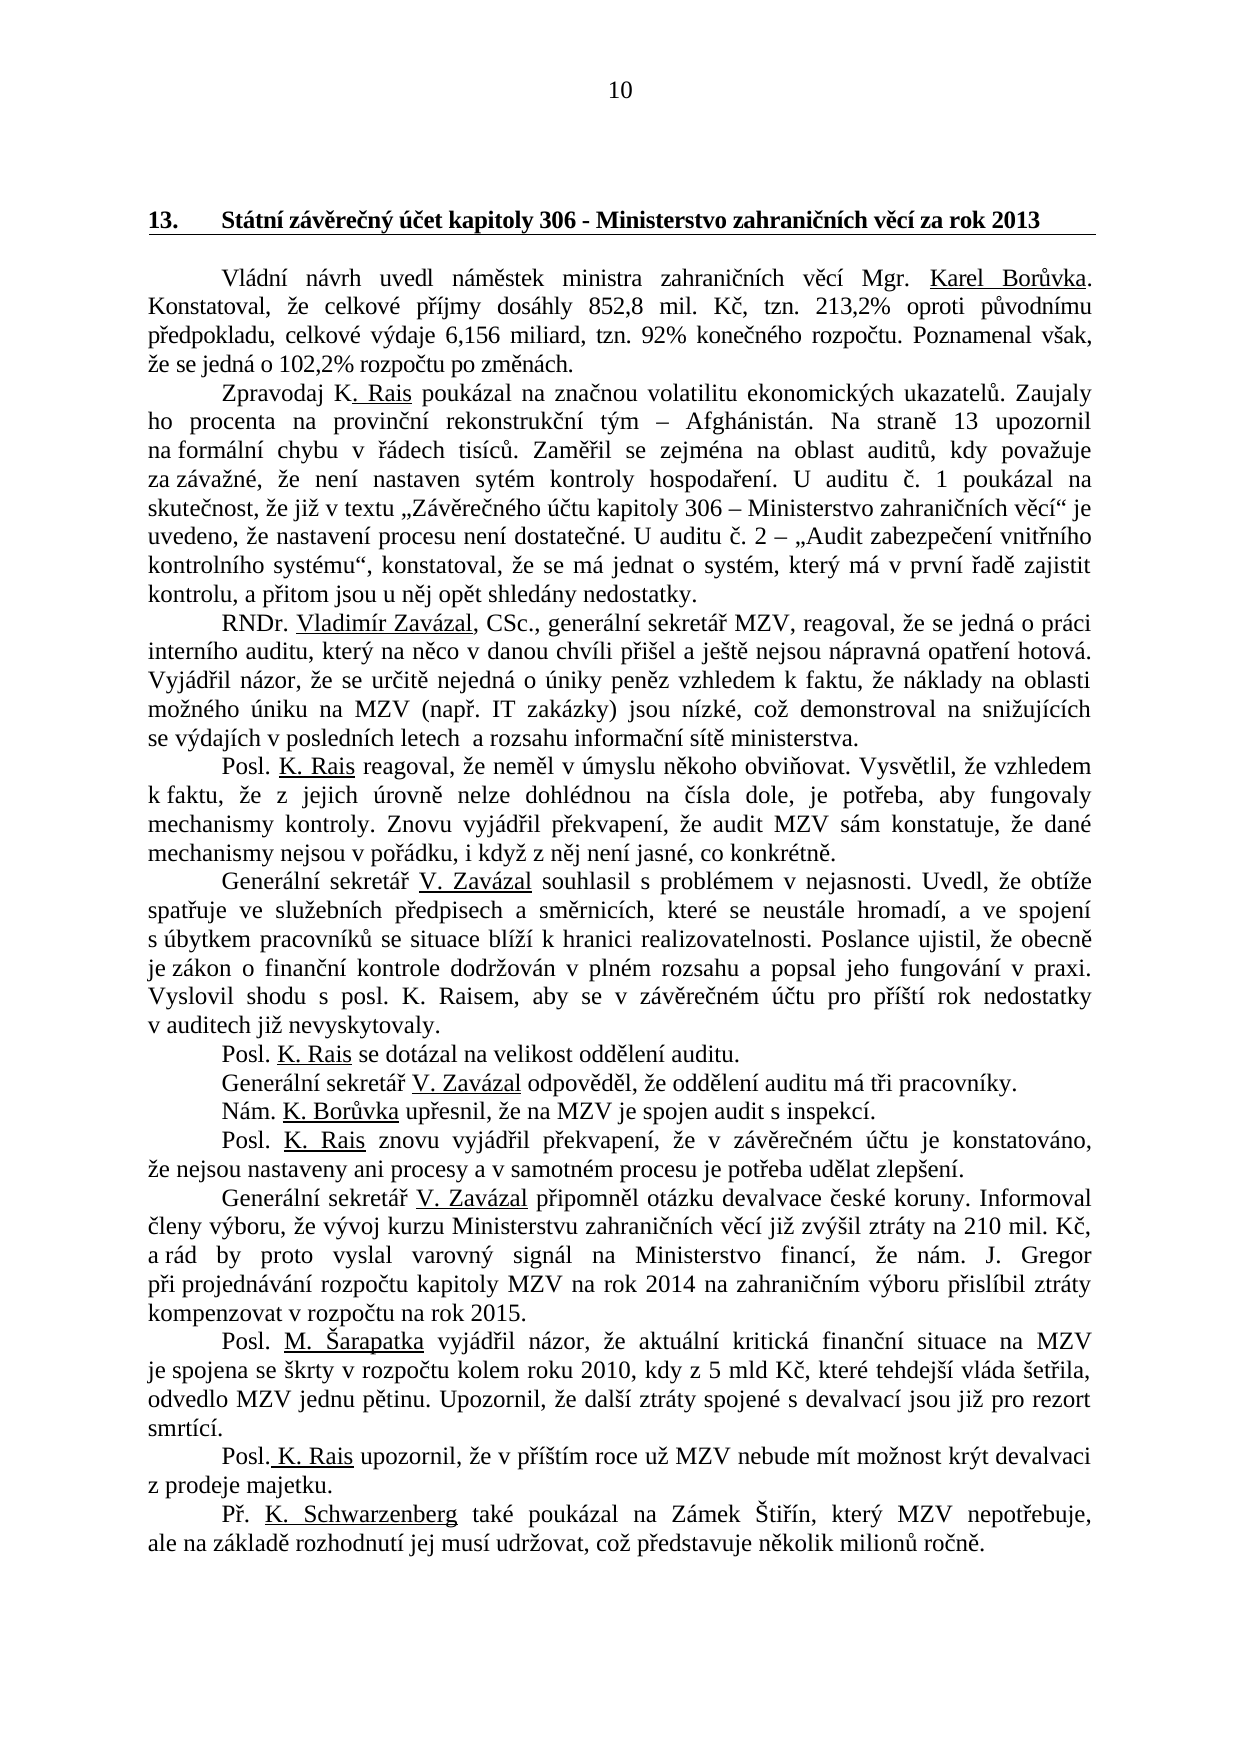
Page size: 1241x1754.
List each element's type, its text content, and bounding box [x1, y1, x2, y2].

text RNDr. Vladimír Zavázal, CSc., generální sekretář MZV, reagoval, že se jedná o práci interního auditu, který na něco v danou chvíli přišel a ještě nejsou nápravná opatření hotová. Vyjádřil názor, že se určitě nejedná o úniky peněz vzhledem k faktu, že náklady na oblasti možného úniku na MZV (např. IT zakázky) jsou nízké, což demonstroval na snižujících se výdajích v posledních letech a rozsahu informační sítě ministerstva. [148, 608, 1093, 751]
text Posl. K. Rais upozornil, že v příštím roce už MZV nebude mít možnost krýt devalvaci z prodeje majetku. [148, 1441, 1093, 1499]
text Zpravodaj K. Rais poukázal na značnou volatilitu ekonomických ukazatelů. Zaujaly ho procenta na provinční rekonstrukční tým – Afghánistán. Na straně 13 upozornil na formální chybu v řádech tisíců. Zaměřil se zejména na oblast auditů, kdy považuje za závažné, že není nastaven sytém kontroly hospodaření. U auditu č. 1 poukázal na skutečnost, že již v textu „Závěrečného účtu kapitoly 306 – Ministerstvo zahraničních věcí“ je uvedeno, že nastavení procesu není dostatečné. U auditu č. 2 – „Audit zabezpečení vnitřního kontrolního systému“, konstatoval, že se má jednat o systém, který má v první řadě zajistit kontrolu, a přitom jsou u něj opět shledány nedostatky. [148, 378, 1093, 608]
text Posl. K. Rais reagoval, že neměl v úmyslu někoho obviňovat. Vysvětlil, že vzhledem k faktu, že z jejich úrovně nelze dohlédnou na čísla dole, je potřeba, aby fungovaly mechanismy kontroly. Znovu vyjádřil překvapení, že audit MZV sám konstatuje, že dané mechanismy nejsou v pořádku, i když z něj není jasné, co konkrétně. [148, 751, 1093, 866]
list Státní závěrečný účet kapitoly 306 - Ministerstvo zahraničních věcí za rok 2013 [148, 205, 1093, 234]
text Posl. K. Rais se dotázal na velikost oddělení auditu. [148, 1039, 1093, 1068]
text Př. K. Schwarzenberg také poukázal na Zámek Štiřín, který MZV nepotřebuje, ale na základě rozhodnutí jej musí udržovat, což představuje několik milionů ročně. [148, 1499, 1093, 1556]
text Posl. M. Šarapatka vyjádřil názor, že aktuální kritická finanční situace na MZV je spojena se škrty v rozpočtu kolem roku 2010, kdy z 5 mld Kč, které tehdejší vláda šetřila, odvedlo MZV jednu pětinu. Upozornil, že další ztráty spojené s devalvací jsou již pro rezort smrtící. [148, 1326, 1093, 1441]
text Nám. K. Borůvka upřesnil, že na MZV je spojen audit s inspekcí. [148, 1096, 1093, 1125]
text Generální sekretář V. Zavázal odpověděl, že oddělení auditu má tři pracovníky. [148, 1068, 1093, 1096]
text Vládní návrh uvedl náměstek ministra zahraničních věcí Mgr. Karel Borůvka. Konstatoval, že celkové příjmy dosáhly 852,8 mil. Kč, tzn. 213,2% oproti původnímu předpokladu, celkové výdaje 6,156 miliard, tzn. 92% konečného rozpočtu. Poznamenal však, že se jedná o 102,2% rozpočtu po změnách. [148, 263, 1093, 378]
text Generální sekretář V. Zavázal souhlasil s problémem v nejasnosti. Uvedl, že obtíže spatřuje ve služebních předpisech a směrnicích, které se neustále hromadí, a ve spojení s úbytkem pracovníků se situace blíží k hranici realizovatelnosti. Poslance ujistil, že obecně je zákon o finanční kontrole dodržován v plném rozsahu a popsal jeho fungování v praxi. Vyslovil shodu s posl. K. Raisem, aby se v závěrečném účtu pro příští rok nedostatky v auditech již nevyskytovaly. [148, 866, 1093, 1039]
text Posl. K. Rais znovu vyjádřil překvapení, že v závěrečném účtu je konstatováno, že nejsou nastaveny ani procesy a v samotném procesu je potřeba udělat zlepšení. [148, 1125, 1093, 1183]
text Generální sekretář V. Zavázal připomněl otázku devalvace české koruny. Informoval členy výboru, že vývoj kurzu Ministerstvu zahraničních věcí již zvýšil ztráty na 210 mil. Kč, a rád by proto vyslal varovný signál na Ministerstvo financí, že nám. J. Gregor při projednávání rozpočtu kapitoly MZV na rok 2014 na zahraničním výboru přislíbil ztráty kompenzovat v rozpočtu na rok 2015. [148, 1183, 1093, 1326]
